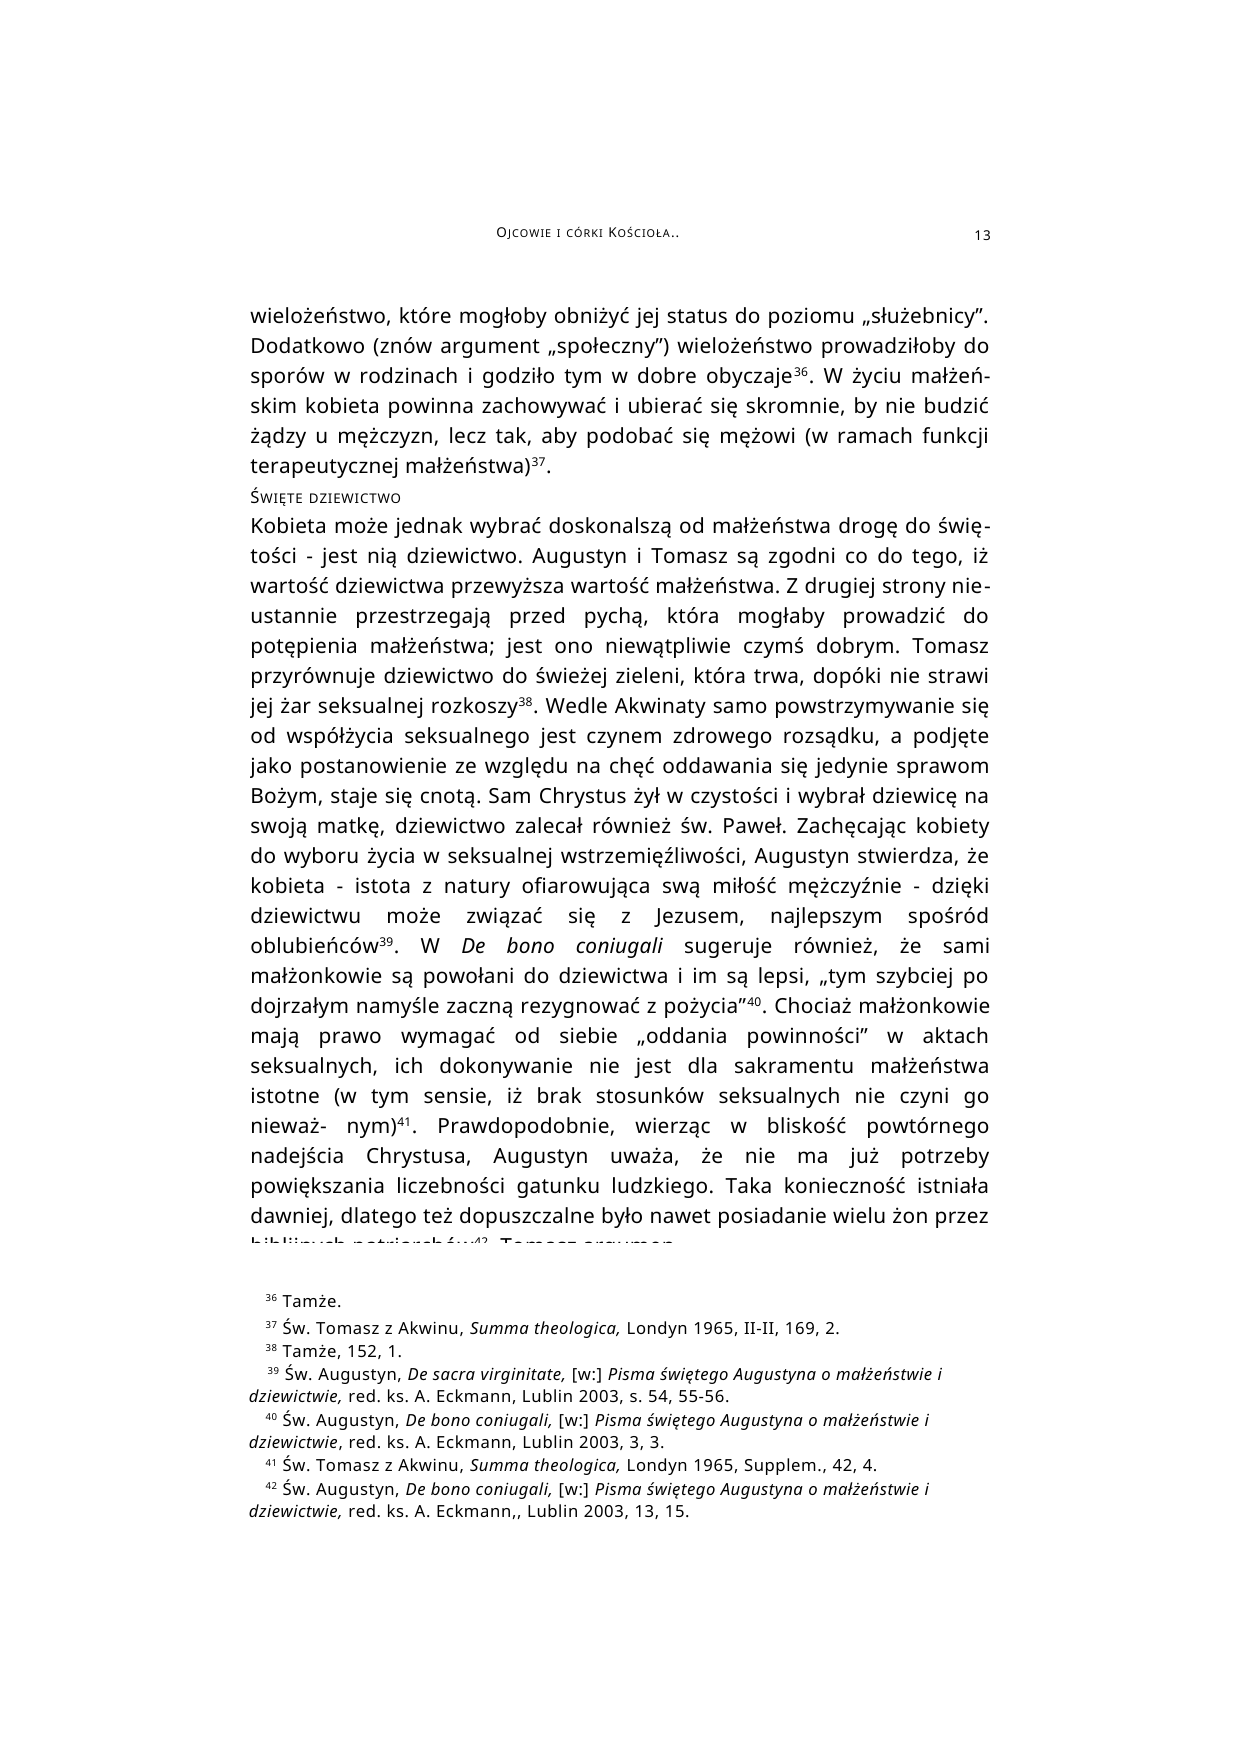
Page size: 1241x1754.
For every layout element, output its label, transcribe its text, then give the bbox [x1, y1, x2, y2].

text 42 Św. Augustyn, De bono coniugali, [w:] Pisma świętego Augustyna o małżeństwie i dziewictwie, red. ks. A. Eckmann,, Lublin 2003, 13, 15. [249, 1477, 996, 1522]
text 40 Św. Augustyn, De bono coniugali, [w:] Pisma świętego Augustyna o małżeństwie i dziewictwie, red. ks. A. Eckmann, Lublin 2003, 3, 3. [249, 1408, 996, 1453]
text Święte dziewictwo [250, 479, 992, 509]
text 36 Tamże. [265, 1289, 996, 1312]
text Ojcowie i córki Kościoła.. [496, 227, 743, 241]
text 39 Św. Augustyn, De sacra virginitate, [w:] Pisma świętego Augustyna o małżeństwie i dziewictwie, red. ks. A. Eckmann, Lublin 2003, s. 54, 55-56. [249, 1362, 996, 1407]
text Kobieta może jednak wybrać doskonalszą od małżeństwa drogę do świę­tości - jest nią dziewictwo. Augustyn i Tomasz są zgodni co do tego, iż wartość dziewictwa przewyższa wartość małżeństwa. Z drugiej strony nie­ustannie przestrzegają przed pychą, która mogłaby prowadzić do potępie­nia małżeństwa; jest ono niewątpliwie czymś dobrym. Tomasz przyrównuje dziewictwo do świeżej zieleni, która trwa, dopóki nie strawi jej żar seksual­nej rozkoszy38. Wedle Akwinaty samo powstrzymywanie się od współżycia seksualnego jest czynem zdrowego rozsądku, a podjęte jako postanowie­nie ze względu na chęć oddawania się jedynie sprawom Bożym, staje się cnotą. Sam Chrystus żył w czystości i wybrał dziewicę na swoją matkę, dziewictwo zalecał również św. Paweł. Zachęcając kobiety do wyboru życia w seksualnej wstrzemięźliwości, Augustyn stwierdza, że kobieta - istota z na­tury ofiarowująca swą miłość mężczyźnie - dzięki dziewictwu może związać się z Jezusem, najlepszym spośród oblubieńców39. W De bono coniugali suge­ruje również, że sami małżonkowie są powołani do dziewictwa i im są lepsi, „tym szybciej po dojrzałym namyśle zaczną rezygnować z pożycia”40. Cho­ciaż małżonkowie mają prawo wymagać od siebie „oddania powinności” w aktach seksualnych, ich dokonywanie nie jest dla sakramentu małżeństwa istotne (w tym sensie, iż brak stosunków seksualnych nie czyni go nieważ- nym)41. Prawdopodobnie, wierząc w bliskość powtórnego nadejścia Chrystu­sa, Augustyn uważa, że nie ma już potrzeby powiększania liczebności gatunku ludzkiego. Taka konieczność istniała dawniej, dlatego też dopuszczalne było nawet posiadanie wielu żon przez biblijnych patriarchów42. Tomasz argumen­ [250, 509, 990, 1243]
text 38 Tamże, 152, 1. [265, 1339, 996, 1362]
text 13 [974, 229, 994, 243]
text 41 Św. Tomasz z Akwinu, Summa theologica, Londyn 1965, Supplem., 42, 4. [265, 1454, 996, 1476]
text 37 Św. Tomasz z Akwinu, Summa theologica, Londyn 1965, II-II, 169, 2. [265, 1316, 996, 1339]
text wielożeństwo, które mogłoby obniżyć jej status do poziomu „służebnicy”. Dodatkowo (znów argument „społeczny”) wielożeństwo prowadziłoby do sporów w rodzinach i godziło tym w dobre obyczaje36. W życiu małżeń­skim kobieta powinna zachowywać i ubierać się skromnie, by nie budzić żądzy u mężczyzn, lecz tak, aby podobać się mężowi (w ramach funkcji terapeutycznej małżeństwa)37. [250, 299, 990, 479]
